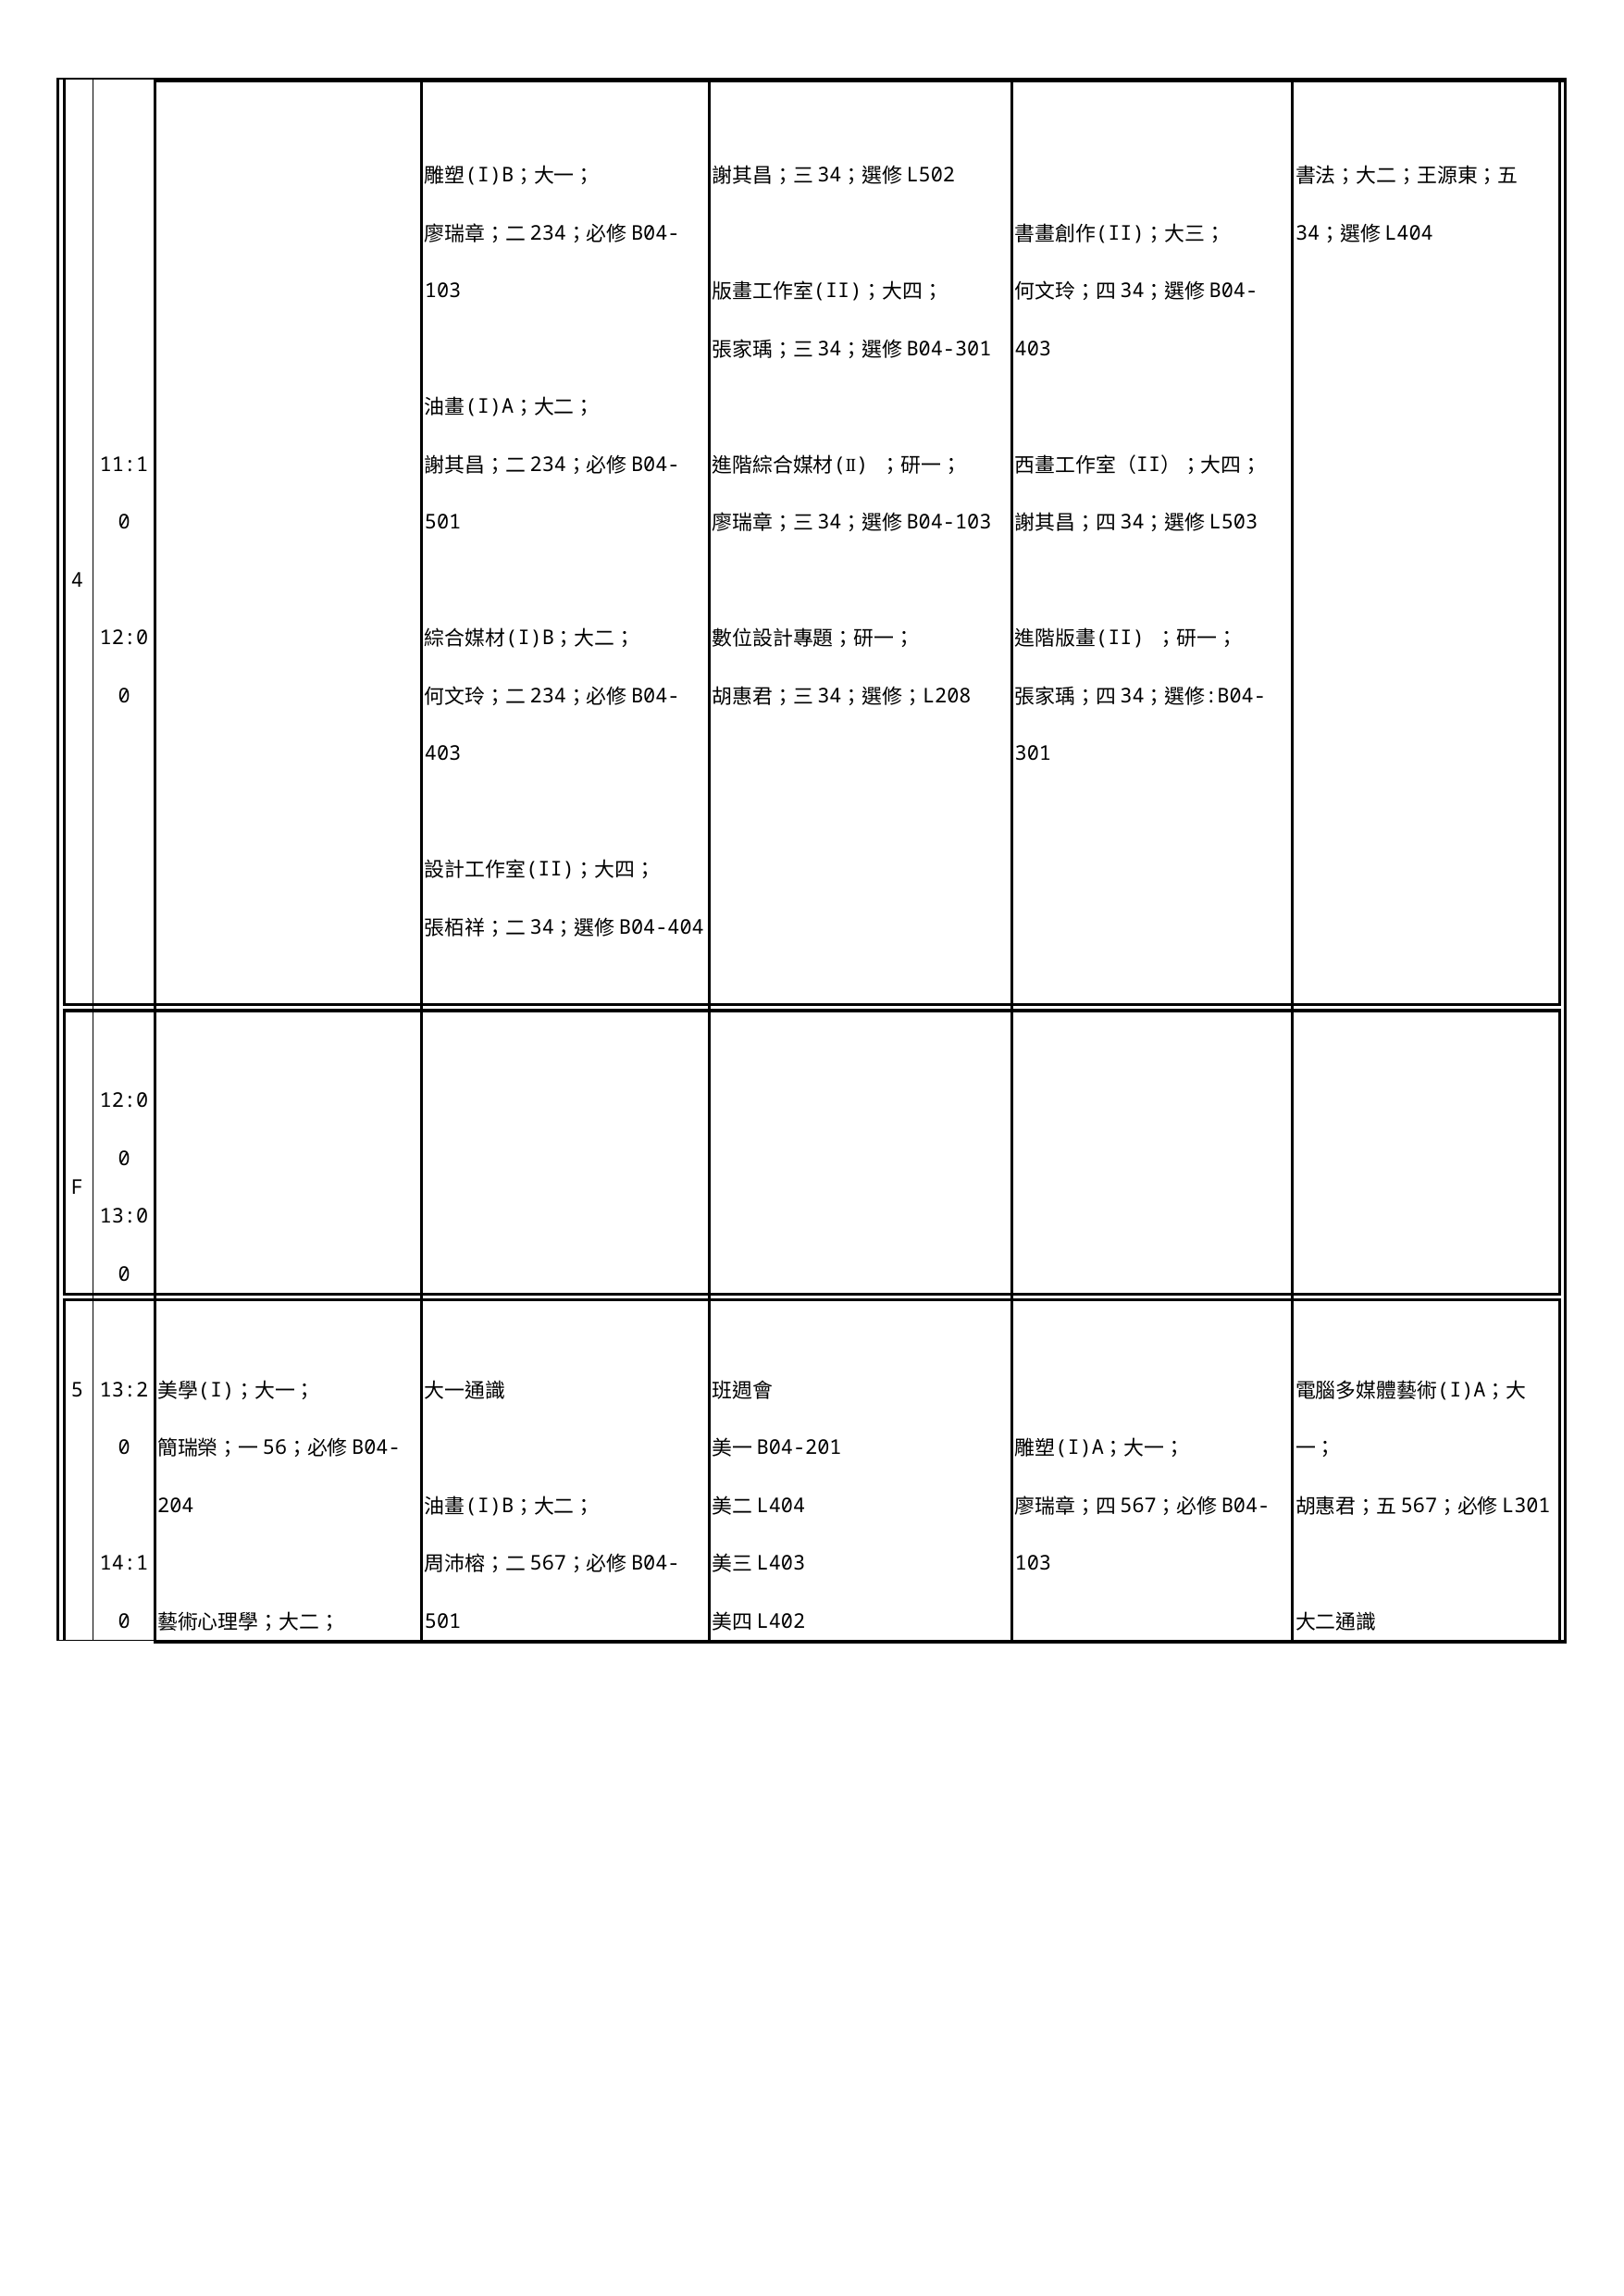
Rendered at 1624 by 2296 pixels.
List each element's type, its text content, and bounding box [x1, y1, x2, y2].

table_cell 13:20 14:10 [93, 1301, 154, 1640]
table_cell 5 [61, 1293, 93, 1640]
table_cell 書法；大二；王源東；五34；選修L404 [1294, 82, 1558, 1003]
table_cell [1294, 1003, 1562, 1293]
table_cell [711, 1012, 1010, 1293]
table_cell 雕塑(I)B；大一； 廖瑞章；二234；必修B04-103 油畫(I)A；大二； 謝其昌；二234；必修B04-501 綜合媒材(I)B；大二； 何文玲；二234；必修B04-403 設計工作室(II)；大四； 張栢祥；二34；選修B04-404 [423, 82, 708, 1003]
table_cell 美學(I)；大一； 簡瑞榮；一56；必修B04-204 藝術心理學；大二； [156, 1301, 420, 1640]
table_cell [1294, 1012, 1558, 1293]
table_cell [423, 1012, 708, 1293]
table_cell 雕塑(I)A；大一； 廖瑞章；四567；必修B04-103 [1013, 1301, 1291, 1640]
table_cell 11:10 12:00 [93, 80, 154, 1003]
table_cell 書畫創作(II)；大三； 何文玲；四34；選修B04-403 西畫工作室（II）；大四； 謝其昌；四34；選修L503 進階版畫(II) ；研一； 張家瑀；四34；選修:B04-301 [1013, 82, 1291, 1003]
table_cell [156, 82, 420, 1003]
table_cell 大一通識 油畫(I)B；大二； 周沛榕；二567；必修B04-501 [423, 1301, 708, 1640]
table_cell [1013, 1012, 1291, 1293]
table_cell 4 [66, 80, 93, 1003]
table_cell [156, 1012, 420, 1293]
table_cell 班週會 美一B04-201 美二L404 美三L403 美四L402 [711, 1301, 1010, 1640]
table_cell 謝其昌；三34；選修L502 版畫工作室(II)；大四； 張家瑀；三34；選修B04-301 進階綜合媒材(Ⅱ) ；研一； 廖瑞章；三34；選修B04-103 數位設計專題；研一； 胡惠君；三34；選修；L208 [711, 82, 1010, 1003]
table_cell F [61, 1003, 93, 1293]
table_cell 電腦多媒體藝術(I)A；大一； 胡惠君；五567；必修L301 大二通識 [1294, 1293, 1562, 1640]
table_cell 12:00 13:00 [93, 1012, 154, 1293]
